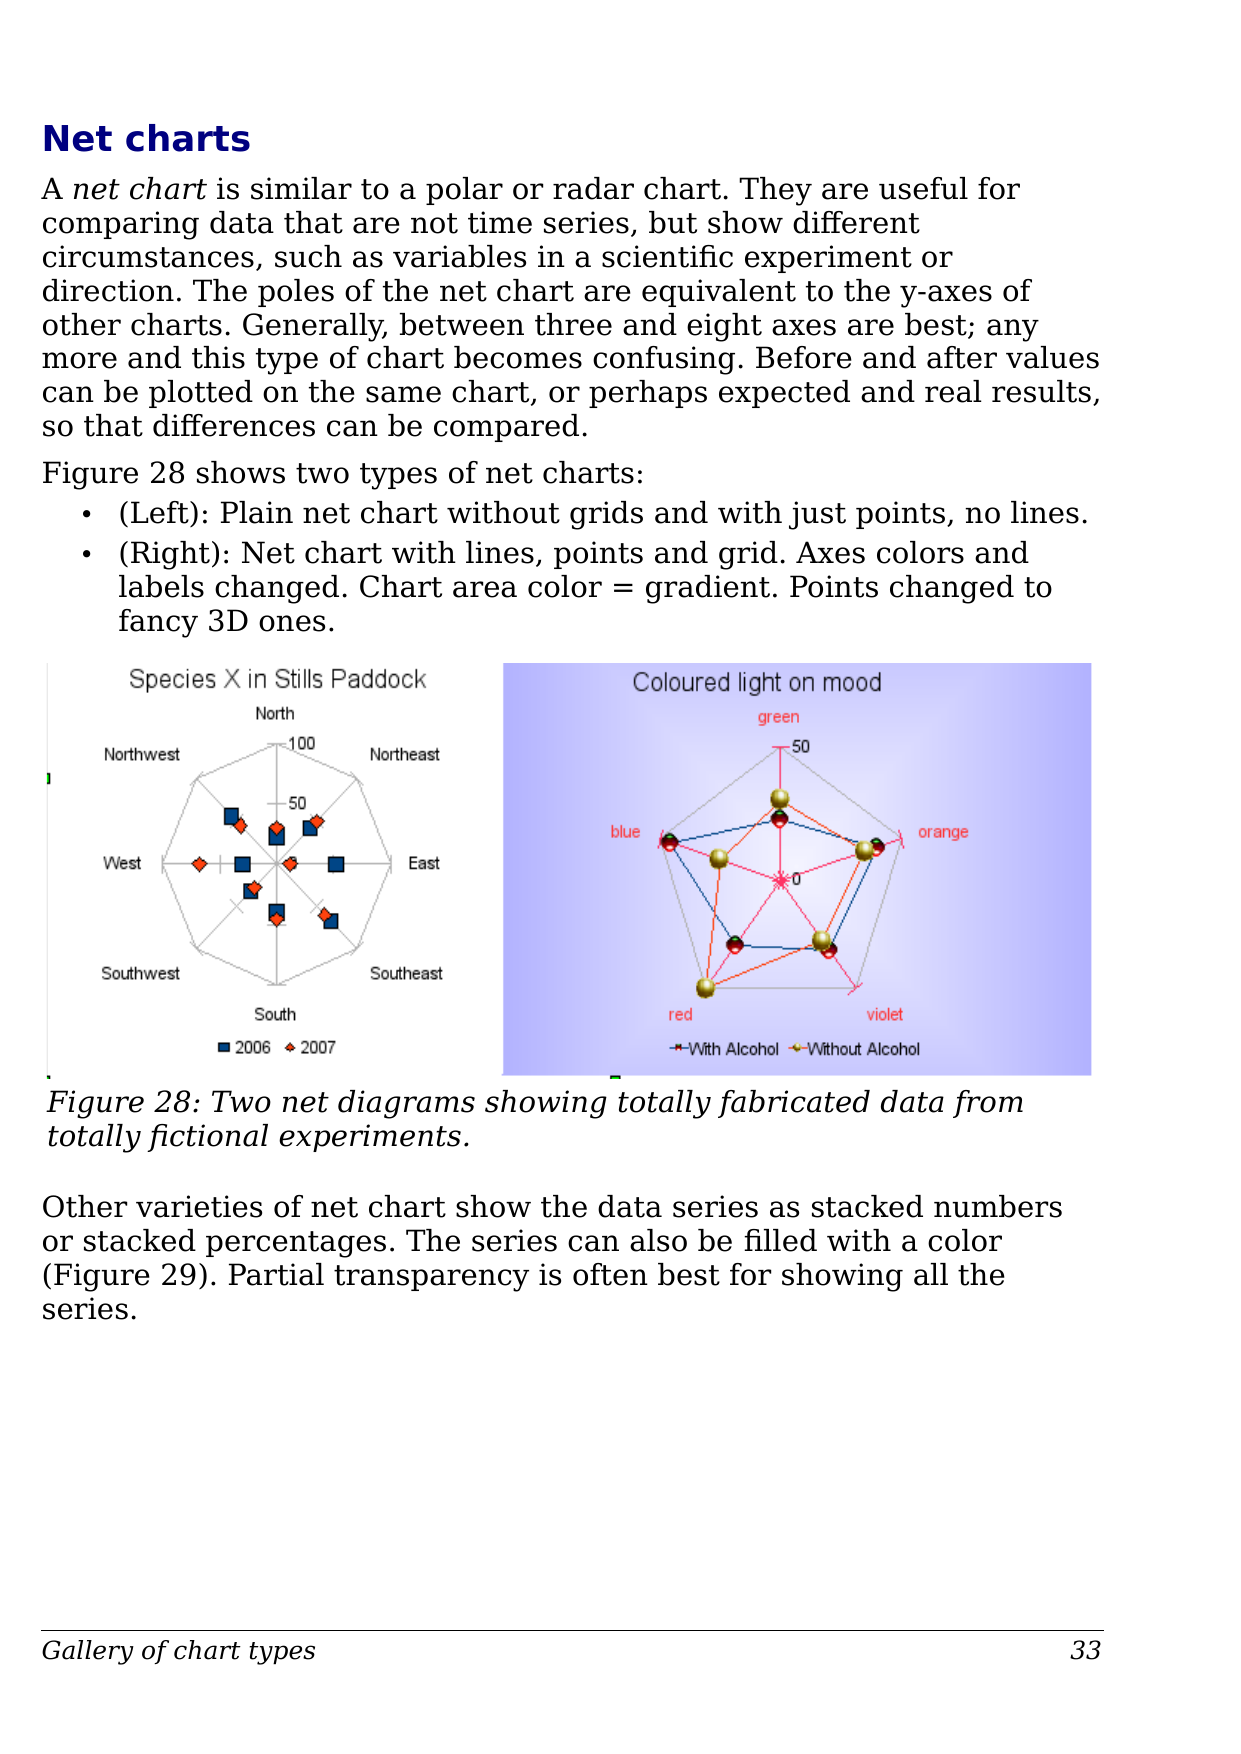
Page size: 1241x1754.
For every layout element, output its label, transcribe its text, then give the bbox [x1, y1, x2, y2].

text A net chart is similar to a polar or radar chart. They are useful for comparing data that are not time series, but show different circumstances, such as variables in a scientific experiment or direction. The poles of the net chart are equivalent to the y-axes of other charts. Generally, between three and eight axes are best; any more and this type of chart becomes confusing. Before and after values can be plotted on the same chart, or perhaps expected and real results, so that differences can be compared. [41, 172, 1104, 444]
list (Right): Net chart with lines, points and grid. Axes colors and labels changed. Chart area color = gradient. Points changed to fancy 3D ones. [79, 537, 1104, 638]
list Figure 28 shows two types of net charts: [41, 456, 1104, 490]
list (Left): Plain net chart without grids and with just points, no lines. [79, 496, 1104, 530]
text Other varieties of net chart show the data series as stacked numbers or stacked percentages. The series can also be filled with a color (Figure 29). Partial transparency is often best for showing all the series. [41, 1190, 1104, 1326]
subtitle Net charts [41, 118, 1104, 159]
picture [46, 663, 1099, 1079]
text Figure 28: Two net diagrams showing totally fabricated data from totally fictional experiments. [47, 1085, 1099, 1153]
